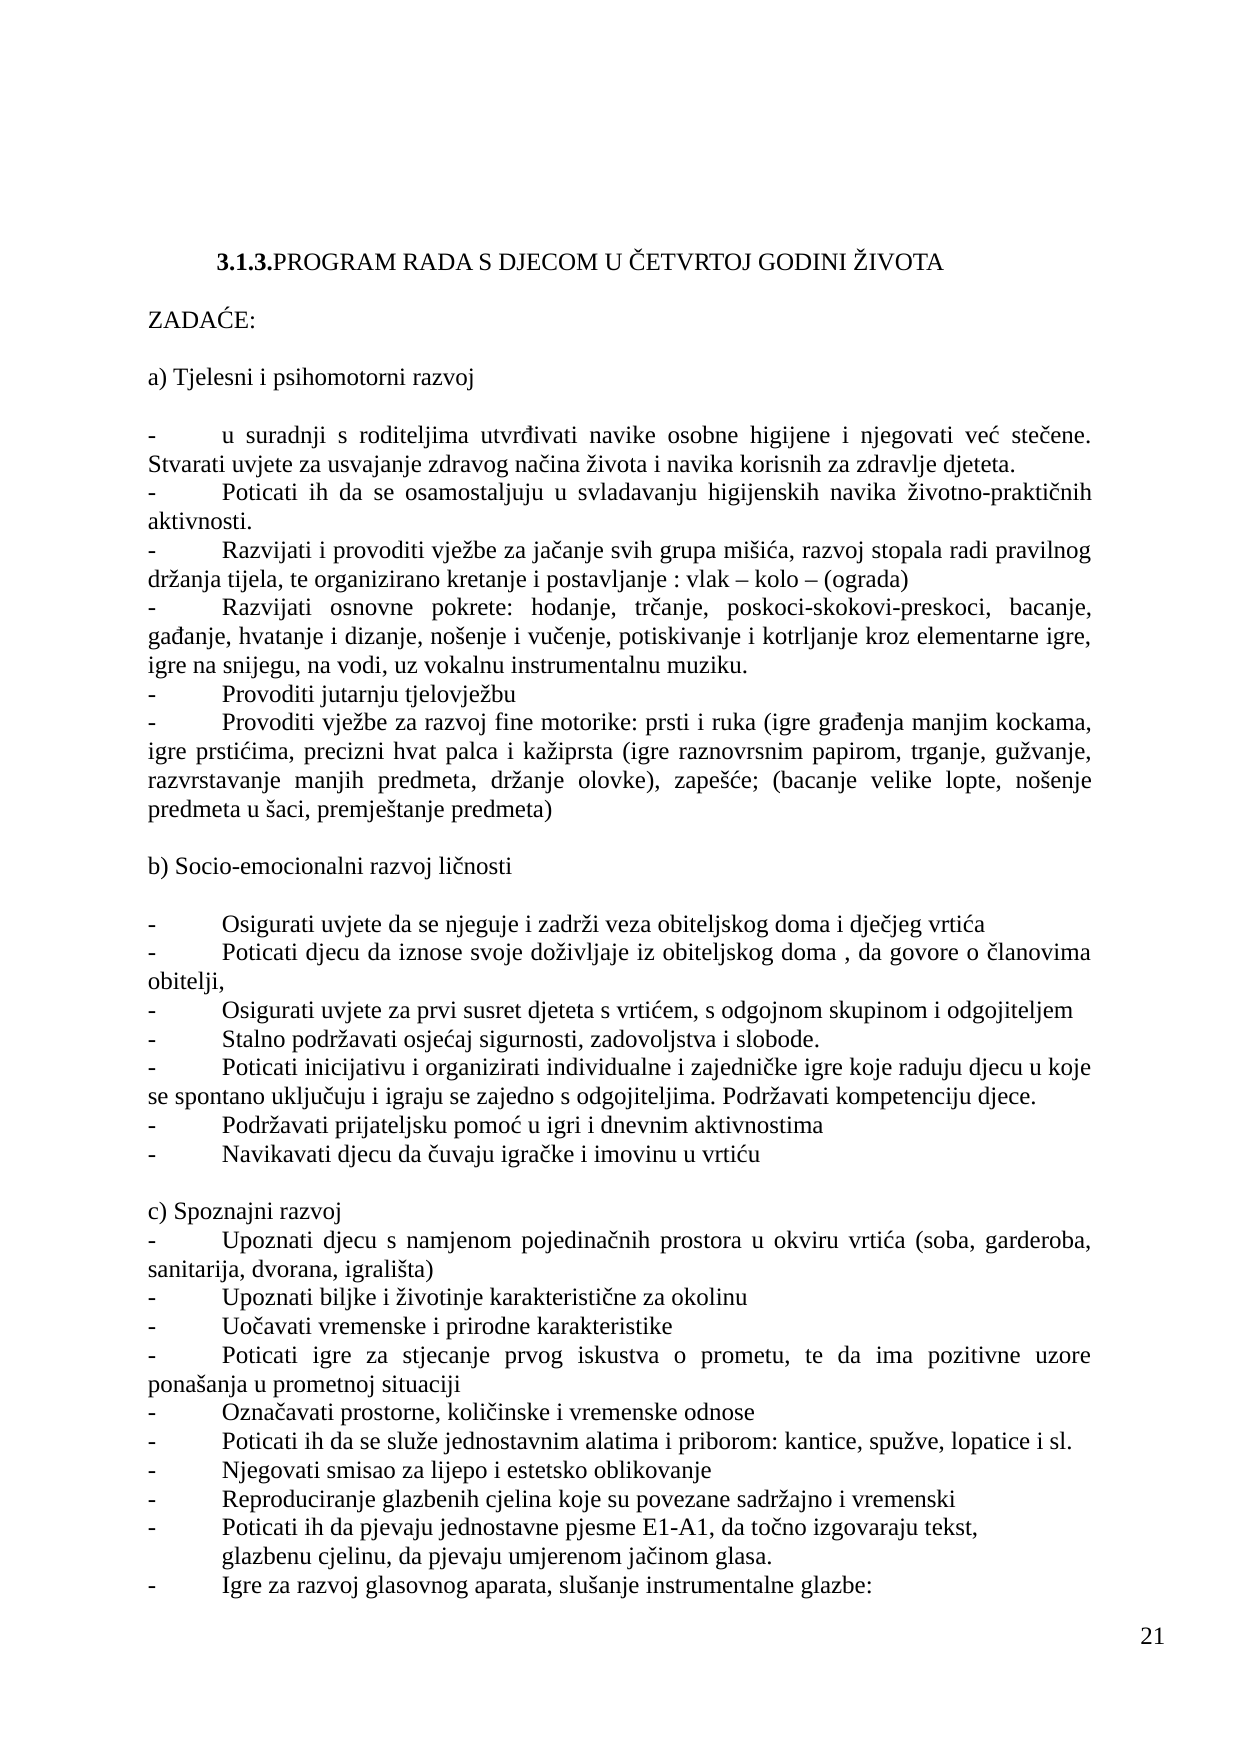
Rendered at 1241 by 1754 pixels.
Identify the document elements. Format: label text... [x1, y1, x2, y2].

list Podržavati prijateljsku pomoć u igri i dnevnim aktivnostima [148, 1110, 1092, 1139]
list Provoditi jutarnju tjelovježbu [148, 679, 1092, 707]
list Igre za razvoj glasovnog aparata, slušanje instrumentalne glazbe: [148, 1570, 1092, 1599]
text b) Socio-emocionalni razvoj ličnosti [148, 851, 1092, 880]
list Njegovati smisao za lijepo i estetsko oblikovanje [148, 1455, 1092, 1484]
text a) Tjelesni i psihomotorni razvoj [148, 362, 1092, 391]
text ZADAĆE: [148, 305, 1092, 334]
list Osigurati uvjete da se njeguje i zadrži veza obiteljskog doma i dječjeg vrtića [148, 909, 1092, 937]
list Uočavati vremenske i prirodne karakteristike [148, 1311, 1092, 1340]
list Osigurati uvjete za prvi susret djeteta s vrtićem, s odgojnom skupinom i odgojiteljem [148, 995, 1092, 1024]
list Razvijati osnovne pokrete: hodanje, trčanje, poskoci-skokovi-preskoci, bacanje, gađanje, hvatanje i dizanje, nošenje i vučenje, potiskivanje i kotrljanje kroz elementarne igre, igre na snijegu, na vodi, uz vokalnu instrumentalnu muziku. [148, 592, 1092, 679]
list Poticati ih da pjevaju jednostavne pjesme E1-A1, da točno izgovaraju tekst, [148, 1512, 1092, 1541]
list Poticati ih da se služe jednostavnim alatima i priborom: kantice, spužve, lopatice i sl. [148, 1426, 1092, 1455]
list Poticati igre za stjecanje prvog iskustva o prometu, te da ima pozitivne uzore ponašanja u prometnoj situaciji [148, 1340, 1092, 1397]
list Stalno podržavati osjećaj sigurnosti, zadovoljstva i slobode. [148, 1024, 1092, 1052]
list Navikavati djecu da čuvaju igračke i imovinu u vrtiću [148, 1139, 1092, 1167]
text glazbenu cjelinu, da pjevaju umjerenom jačinom glasa. [148, 1541, 1092, 1570]
list Upoznati djecu s namjenom pojedinačnih prostora u okviru vrtića (soba, garderoba, sanitarija, dvorana, igrališta) [148, 1225, 1092, 1282]
list Poticati inicijativu i organizirati individualne i zajedničke igre koje raduju djecu u koje se spontano uključuju i igraju se zajedno s odgojiteljima. Podržavati kompetenciju djece. [148, 1052, 1092, 1110]
text 3.1.3.PROGRAM RADA S DJECOM U ČETVRTOJ GODINI ŽIVOTA [148, 247, 1092, 276]
list Provoditi vježbe za razvoj fine motorike: prsti i ruka (igre građenja manjim kockama, igre prstićima, precizni hvat palca i kažiprsta (igre raznovrsnim papirom, trganje, gužvanje, razvrstavanje manjih predmeta, držanje olovke), zapešće; (bacanje velike lopte, nošenje predmeta u šaci, premještanje predmeta) [148, 707, 1092, 822]
text c) Spoznajni razvoj [148, 1196, 1092, 1225]
list Poticati djecu da iznose svoje doživljaje iz obiteljskog doma , da govore o članovima obitelji, [148, 937, 1092, 995]
list Reproduciranje glazbenih cjelina koje su povezane sadržajno i vremenski [148, 1484, 1092, 1512]
list u suradnji s roditeljima utvrđivati navike osobne higijene i njegovati već stečene. Stvarati uvjete za usvajanje zdravog načina života i navika korisnih za zdravlje djeteta. [148, 420, 1092, 477]
list Razvijati i provoditi vježbe za jačanje svih grupa mišića, razvoj stopala radi pravilnog držanja tijela, te organizirano kretanje i postavljanje : vlak – kolo – (ograda) [148, 535, 1092, 592]
list Poticati ih da se osamostaljuju u svladavanju higijenskih navika životno-praktičnih aktivnosti. [148, 477, 1092, 535]
list Označavati prostorne, količinske i vremenske odnose [148, 1397, 1092, 1426]
list Upoznati biljke i životinje karakteristične za okolinu [148, 1282, 1092, 1311]
